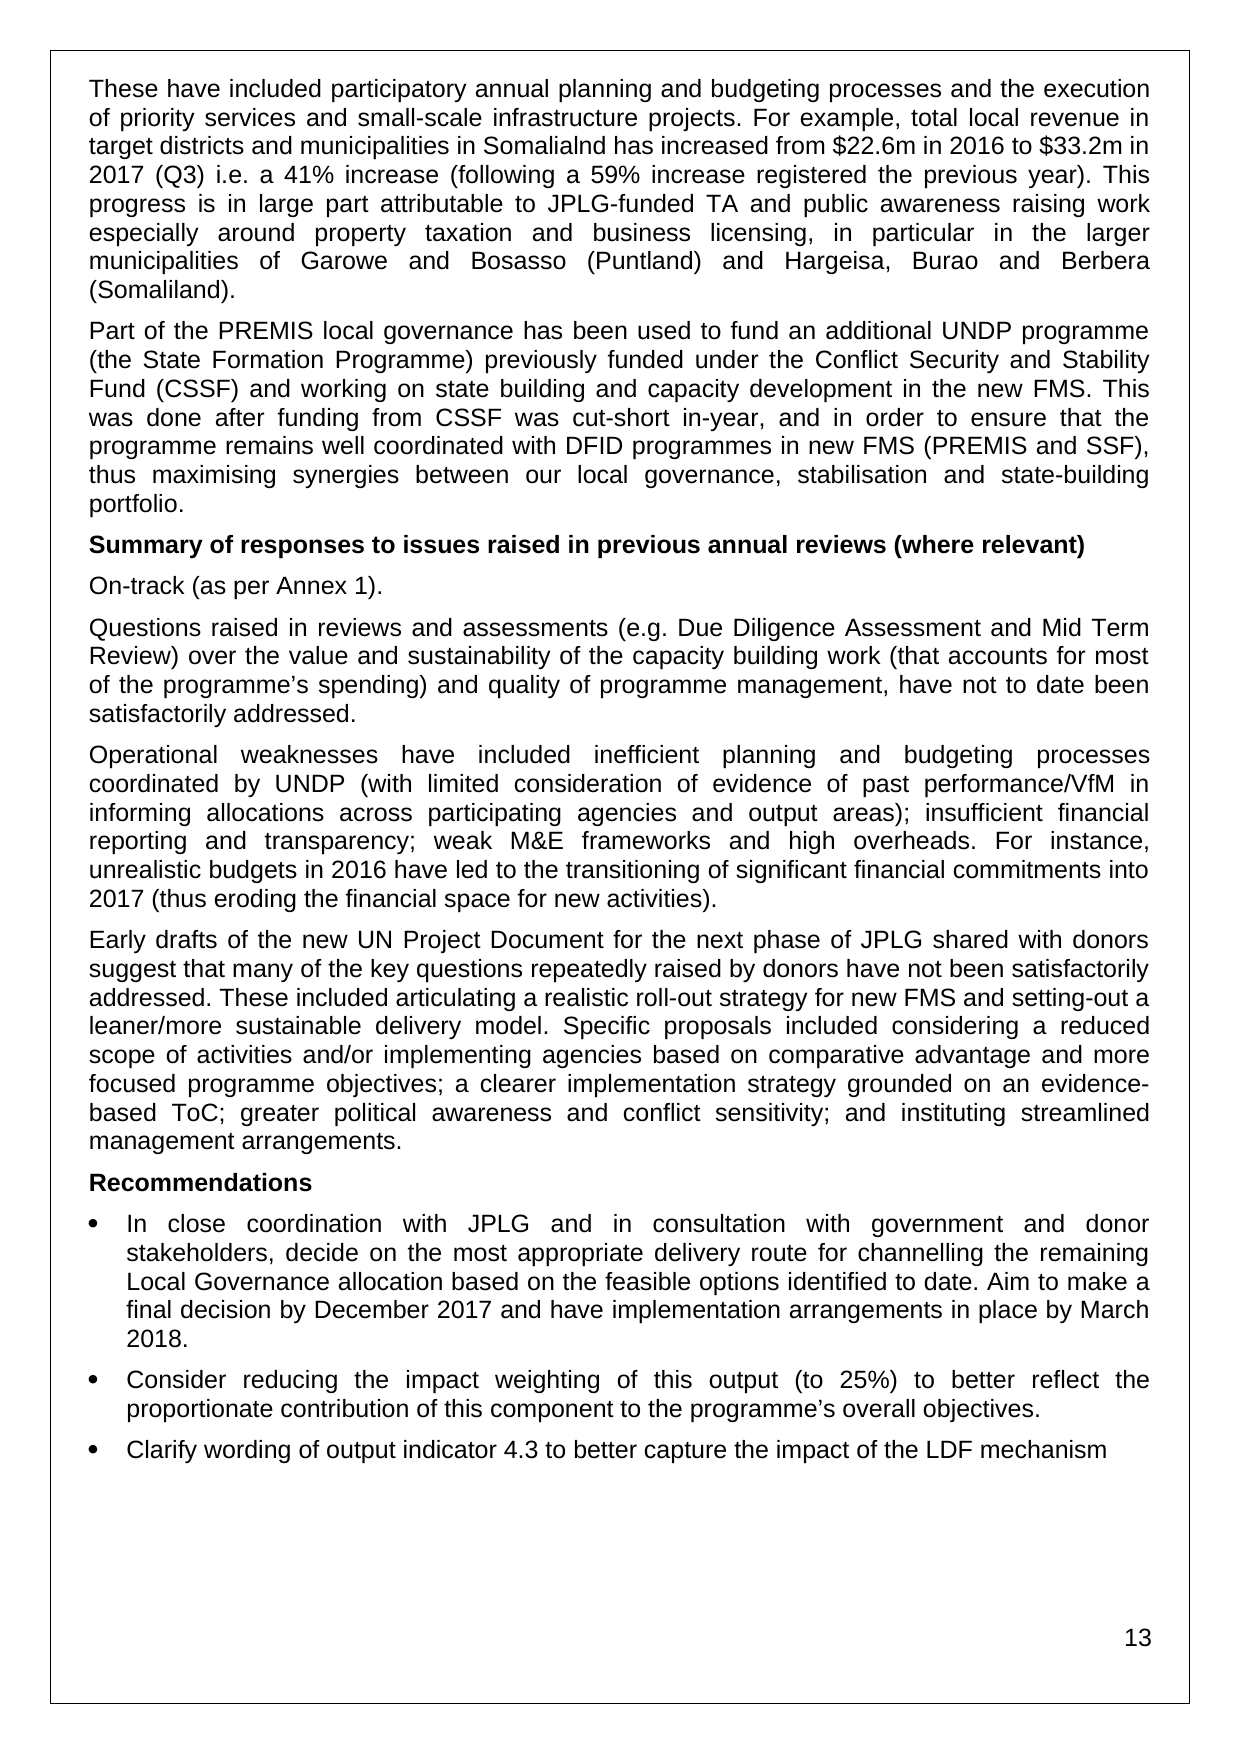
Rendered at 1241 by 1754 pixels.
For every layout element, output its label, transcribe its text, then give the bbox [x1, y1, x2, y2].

list In close coordination with JPLG and in consultation with government and donor stakeholders, decide on the most appropriate delivery route for channelling the remaining Local Governance allocation based on the feasible options identified to date. Aim to make a final decision by December 2017 and have implementation arrangements in place by March 2018. [89, 1209, 1152, 1353]
list Consider reducing the impact weighting of this output (to 25%) to better reflect the proportionate contribution of this component to the programme’s overall objectives. [89, 1365, 1152, 1423]
text Operational weaknesses have included inefficient planning and budgeting processes coordinated by UNDP (with limited consideration of evidence of past performance/VfM in informing allocations across participating agencies and output areas); insufficient financial reporting and transparency; weak M&E frameworks and high overheads. For instance, unrealistic budgets in 2016 have led to the transitioning of significant financial commitments into 2017 (thus eroding the financial space for new activities). [89, 740, 1152, 913]
text Recommendations [89, 1168, 1152, 1196]
text Early drafts of the new UN Project Document for the next phase of JPLG shared with donors suggest that many of the key questions repeatedly raised by donors have not been satisfactorily addressed. These included articulating a realistic roll-out strategy for new FMS and setting-out a leaner/more sustainable delivery model. Specific proposals included considering a reduced scope of activities and/or implementing agencies based on comparative advantage and more focused programme objectives; a clearer implementation strategy grounded on an evidence-based ToC; greater political awareness and conflict sensitivity; and instituting streamlined management arrangements. [89, 925, 1152, 1155]
list Clarify wording of output indicator 4.3 to better capture the impact of the LDF mechanism [89, 1435, 1152, 1464]
text Part of the PREMIS local governance has been used to fund an additional UNDP programme (the State Formation Programme) previously funded under the Conflict Security and Stability Fund (CSSF) and working on state building and capacity development in the new FMS. This was done after funding from CSSF was cut-short in-year, and in order to ensure that the programme remains well coordinated with DFID programmes in new FMS (PREMIS and SSF), thus maximising synergies between our local governance, stabilisation and state-building portfolio. [89, 316, 1152, 518]
text On-track (as per Annex 1). [89, 571, 1152, 600]
text Summary of responses to issues raised in previous annual reviews (where relevant) [89, 530, 1152, 559]
text These have included participatory annual planning and budgeting processes and the execution of priority services and small-scale infrastructure projects. For example, total local revenue in target districts and municipalities in Somalialnd has increased from $22.6m in 2016 to $33.2m in 2017 (Q3) i.e. a 41% increase (following a 59% increase registered the previous year). This progress is in large part attributable to JPLG-funded TA and public awareness raising work especially around property taxation and business licensing, in particular in the larger municipalities of Garowe and Bosasso (Puntland) and Hargeisa, Burao and Berbera (Somaliland). [89, 74, 1152, 304]
text Questions raised in reviews and assessments (e.g. Due Diligence Assessment and Mid Term Review) over the value and sustainability of the capacity building work (that accounts for most of the programme’s spending) and quality of programme management, have not to date been satisfactorily addressed. [89, 613, 1152, 728]
